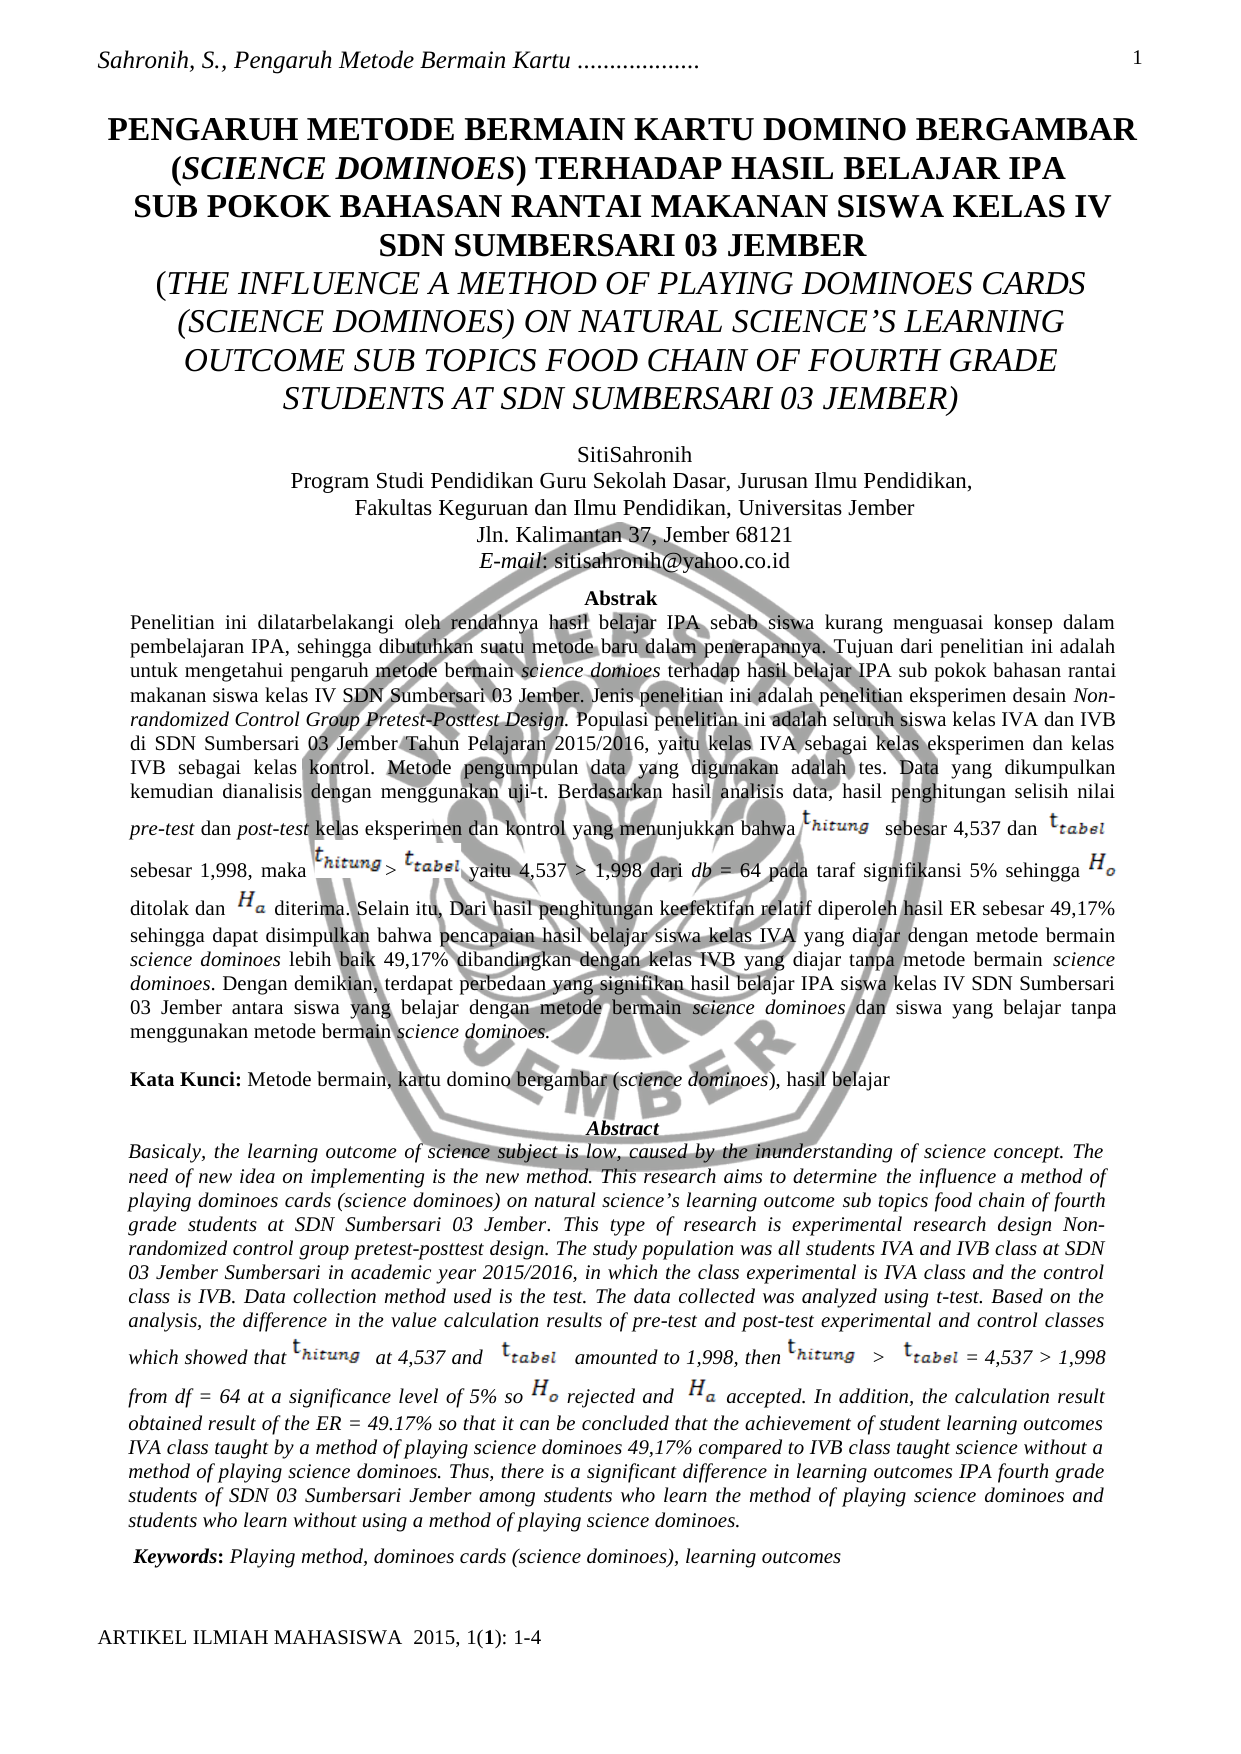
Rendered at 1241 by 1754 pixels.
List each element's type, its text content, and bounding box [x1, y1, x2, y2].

text Basicaly, the learning outcome of science subject is low, caused by the inunderstanding of science concept. The need of new idea on implementing is the new method. This research aims to determine the influence a method of playing dominoes cards (science dominoes) on natural science’s learning outcome sub topics food chain of fourth grade students at SDN Sumbersari 03 Jember. This type of research is experimental research design Non-randomized control group pretest-posttest design. The study population was all students IVA and IVB class at SDN 03 Jember Sumbersari in academic year 2015/2016, in which the class experimental is IVA class and the control class is IVB. Data collection method used is the test. The data collected was analyzed using t-test. Based on the analysis, the difference in the value calculation results of pre-test and post-test experimental and control classes which showed that at 4,537 and amounted to 1,998, then > = 4,537 > 1,998 from df = 64 at a significance level of 5% so rejected and accepted. In addition, the calculation result obtained result of the ER = 49.17% so that it can be concluded that the achievement of student learning outcomes IVA class taught by a method of playing science dominoes 49,17% compared to IVB class taught science without a method of playing science dominoes. Thus, there is a significant difference in learning outcomes IPA fourth grade students of SDN 03 Sumbersari Jember among students who learn the method of playing science dominoes and students who learn without using a method of playing science dominoes. [128, 1139, 1108, 1531]
picture [802, 802, 879, 836]
text Penelitian ini dilatarbelakangi oleh rendahnya hasil belajar IPA sebab siswa kurang menguasai konsep dalam pembelajaran IPA, sehingga dibutuhkan suatu metode baru dalam penerapannya. Tujuan dari penelitian ini adalah untuk mengetahui pengaruh metode bermain science domioes terhadap hasil belajar IPA sub pokok bahasan rantai makanan siswa kelas IV SDN Sumbersari 03 Jember. Jenis penelitian ini adalah penelitian eksperimen desain Non-randomized Control Group Pretest-Posttest Design. Populasi penelitian ini adalah seluruh siswa kelas IVA dan IVB di SDN Sumbersari 03 Jember Tahun Pelajaran 2015/2016, yaitu kelas IVA sebagai kelas eksperimen dan kelas IVB sebagai kelas kontrol. Metode pengumpulan data yang digunakan adalah tes. Data yang dikumpulkan kemudian dianalisis dengan menggunakan uji-t. Berdasarkan hasil analisis data, hasil penghitungan selisih nilai pre-test dan post-test kelas eksperimen dan kontrol yang menunjukkan bahwa sebesar 4,537 dan sebesar 1,998, maka > yaitu 4,537 > 1,998 dari db = 64 pada taraf signifikansi 5% sehingga ditolak dan diterima. Selain itu, Dari hasil penghitungan keefektifan relatif diperoleh hasil ER sebesar 49,17% sehingga dapat disimpulkan bahwa pencapaian hasil belajar siswa kelas IVA yang diajar dengan metode bermain science dominoes lebih baik 49,17% dibandingkan dengan kelas IVB yang diajar tanpa metode bermain science dominoes. Dengan demikian, terdapat perbedaan yang signifikan hasil belajar IPA siswa kelas IV SDN Sumbersari 03 Jember antara siswa yang belajar dengan metode bermain science dominoes dan siswa yang belajar tanpa menggunakan metode bermain science dominoes. [130, 610, 1117, 1043]
text Abstrak [99, 586, 1142, 610]
picture [237, 885, 268, 915]
text Abstract [130, 1115, 1117, 1139]
picture [229, 1043, 1011, 1067]
picture [787, 1331, 865, 1365]
picture [229, 1091, 1011, 1115]
picture [489, 1335, 563, 1365]
picture [1043, 805, 1118, 836]
text Kata Kunci: Metode bermain, kartu domino bergambar (science dominoes), hasil belajar [130, 1067, 1117, 1091]
text Keywords: Playing method, dominoes cards (science dominoes), learning outcomes [133, 1544, 1116, 1568]
picture [688, 1373, 718, 1404]
text PENGARUH METODE BERMAIN KARTU DOMINO BERGAMBAR (SCIENCE DOMINOES) TERHADAP HASIL BELAJAR IPA [101, 109, 1144, 186]
text SUB POKOK BAHASAN RANTAI MAKANAN SISWA KELAS IV SDN SUMBERSARI 03 JEMBER [101, 186, 1144, 263]
picture [229, 574, 1011, 586]
picture [1088, 847, 1117, 878]
picture [404, 843, 462, 878]
picture [531, 1373, 560, 1404]
picture [314, 840, 385, 878]
text SitiSahronih Program Studi Pendidikan Guru Sekolah Dasar, Jurusan Ilmu Pendidikan, [148, 441, 1122, 494]
picture [891, 1335, 965, 1365]
text Fakultas Keguruan dan Ilmu Pendidikan, Universitas Jember Jln. Kalimantan 37, Jember 68121 E-mail: sitisahronih@yahoo.co.id [148, 494, 1122, 574]
text (THE INFLUENCE A METHOD OF PLAYING DOMINOES CARDS (SCIENCE DOMINOES) ON NATURAL SCIENCE’S LEARNING OUTCOME SUB TOPICS FOOD CHAIN OF FOURTH GRADE STUDENTS AT SDN SUMBERSARI 03 JEMBER) [101, 263, 1144, 417]
picture [292, 1331, 370, 1365]
